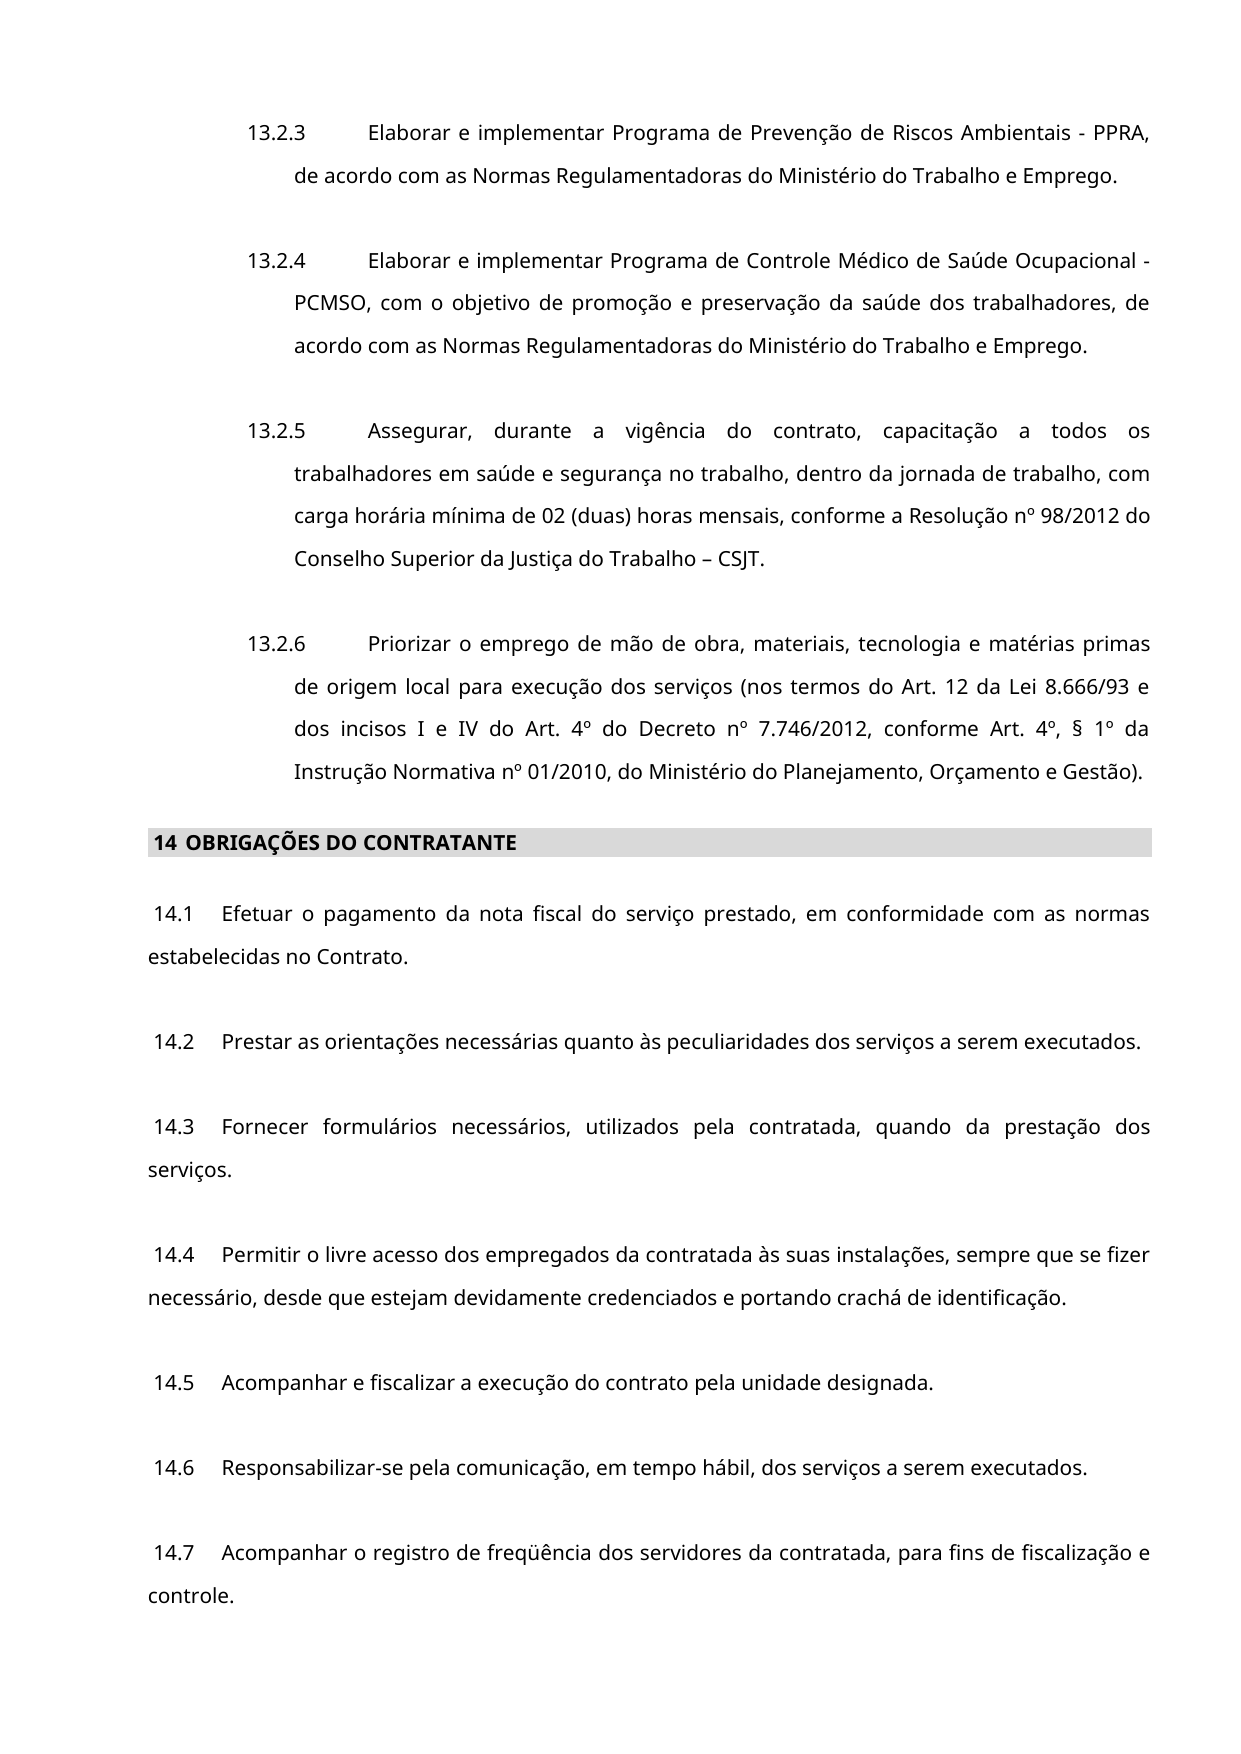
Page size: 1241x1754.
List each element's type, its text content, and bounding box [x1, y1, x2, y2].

list Fornecer formulários necessários, utilizados pela contratada, quando da prestação dos serviços. [148, 1112, 1152, 1183]
list Acompanhar e fiscalizar a execução do contrato pela unidade designada. [148, 1368, 1152, 1396]
list Permitir o livre acesso dos empregados da contratada às suas instalações, sempre que se fizer necessário, desde que estejam devidamente credenciados e portando crachá de identificação. [148, 1240, 1152, 1311]
list Prestar as orientações necessárias quanto às peculiaridades dos serviços a serem executados. [148, 1027, 1152, 1056]
list Acompanhar o registro de freqüência dos servidores da contratada, para fins de fiscalização e controle. [148, 1538, 1152, 1609]
list Responsabilizar-se pela comunicação, em tempo hábil, dos serviços a serem executados. [148, 1453, 1152, 1482]
list Elaborar e implementar Programa de Prevenção de Riscos Ambientais - PPRA, de acordo com as Normas Regulamentadoras do Ministério do Trabalho e Emprego. [241, 118, 1152, 189]
list Elaborar e implementar Programa de Controle Médico de Saúde Ocupacional - PCMSO, com o objetivo de promoção e preservação da saúde dos trabalhadores, de acordo com as Normas Regulamentadoras do Ministério do Trabalho e Emprego. [241, 246, 1152, 359]
list Priorizar o emprego de mão de obra, materiais, tecnologia e matérias primas de origem local para execução dos serviços (nos termos do Art. 12 da Lei 8.666/93 e dos incisos I e IV do Art. 4º do Decreto nº 7.746/2012, conforme Art. 4º, § 1º da Instrução Normativa nº 01/2010, do Ministério do Planejamento, Orçamento e Gestão). [241, 629, 1152, 786]
list OBRIGAÇÕES DO CONTRATANTE [148, 828, 1152, 857]
list Efetuar o pagamento da nota fiscal do serviço prestado, em conformidade com as normas estabelecidas no Contrato. [148, 899, 1152, 970]
list Assegurar, durante a vigência do contrato, capacitação a todos os trabalhadores em saúde e segurança no trabalho, dentro da jornada de trabalho, com carga horária mínima de 02 (duas) horas mensais, conforme a Resolução nº 98/2012 do Conselho Superior da Justiça do Trabalho – CSJT. [241, 416, 1152, 573]
